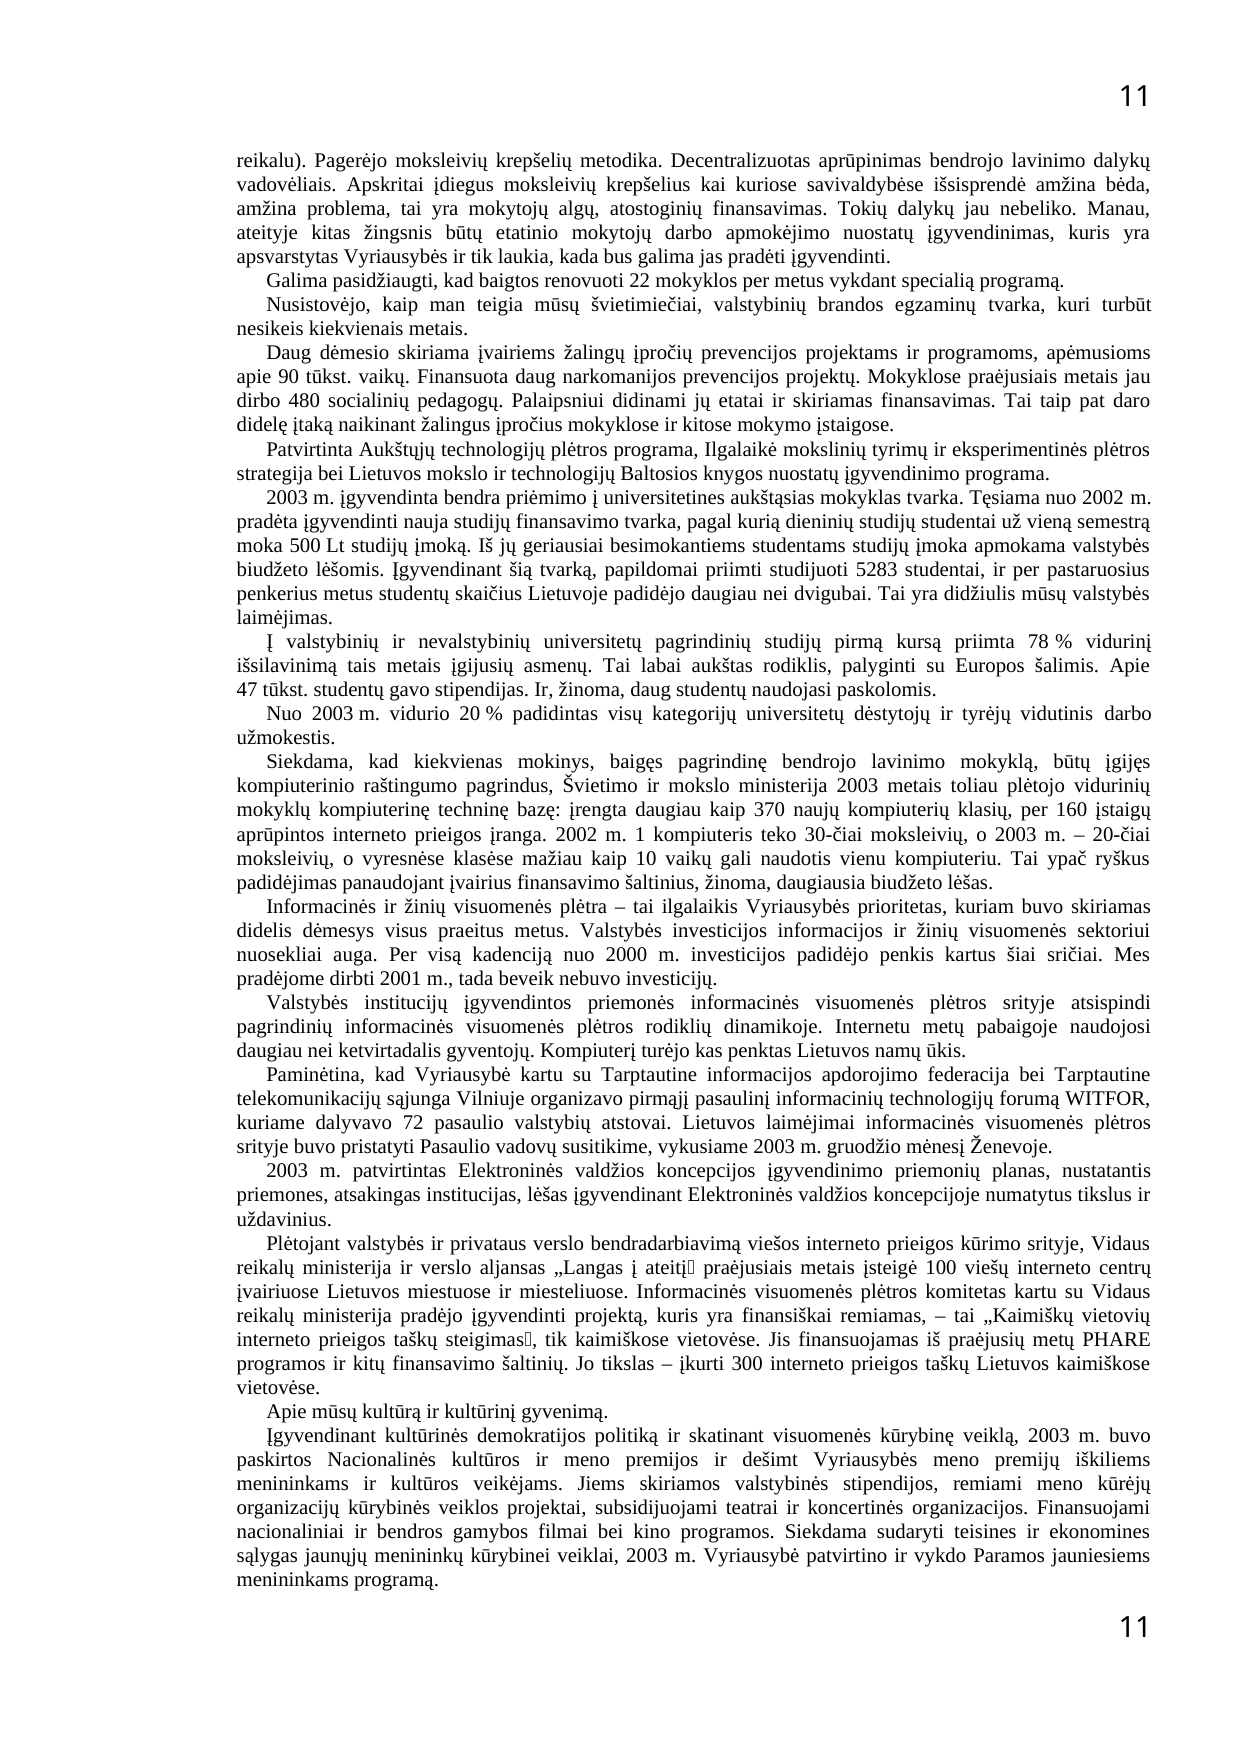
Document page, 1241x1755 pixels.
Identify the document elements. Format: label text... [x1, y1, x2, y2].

text 2003 m. įgyvendinta bendra priėmimo į universitetines aukštąsias mokyklas tvarka. Tęsiama nuo 2002 m. pradėta įgyvendinti nauja studijų finansavimo tvarka, pagal kurią dieninių studijų studentai už vieną semestrą moka 500 Lt studijų įmoką. Iš jų geriausiai besimokantiems studentams studijų įmoka apmokama valstybės biudžeto lėšomis. Įgyvendinant šią tvarką, papildomai priimti studijuoti 5283 studentai, ir per pastaruosius penkerius metus studentų skaičius Lietuvoje padidėjo daugiau nei dvigubai. Tai yra didžiulis mūsų valstybės laimėjimas. [236, 484, 1152, 629]
text Paminėtina, kad Vyriausybė kartu su Tarptautine informacijos apdorojimo federacija bei Tarptautine telekomunikacijų sąjunga Vilniuje organizavo pirmąjį pasaulinį informacinių technologijų forumą WITFOR, kuriame dalyvavo 72 pasaulio valstybių atstovai. Lietuvos laimėjimai informacinės visuomenės plėtros srityje buvo pristatyti Pasaulio vadovų susitikime, vykusiame 2003 m. gruodžio mėnesį Ženevoje. [236, 1062, 1152, 1158]
text Nuo 2003 m. vidurio 20 % padidintas visų kategorijų universitetų dėstytojų ir tyrėjų vidutinis darbo užmokestis. [236, 701, 1152, 749]
text Plėtojant valstybės ir privataus verslo bendradarbiavimą viešos interneto prieigos kūrimo srityje, Vidaus reikalų ministerija ir verslo aljansas „Langas į ateitį praėjusiais metais įsteigė 100 viešų interneto centrų įvairiuose Lietuvos miestuose ir miesteliuose. Informacinės visuomenės plėtros komitetas kartu su Vidaus reikalų ministerija pradėjo įgyvendinti projektą, kuris yra finansiškai remiamas, – tai „Kaimiškų vietovių interneto prieigos taškų steigimas, tik kaimiškose vietovėse. Jis finansuojamas iš praėjusių metų PHARE programos ir kitų finansavimo šaltinių. Jo tikslas – įkurti 300 interneto prieigos taškų Lietuvos kaimiškose vietovėse. [236, 1231, 1152, 1399]
text reikalu). Pagerėjo moksleivių krepšelių metodika. Decentralizuotas aprūpinimas bendrojo lavinimo dalykų vadovėliais. Apskritai įdiegus moksleivių krepšelius kai kuriose savivaldybėse išsisprendė amžina bėda, amžina problema, tai yra mokytojų algų, atostoginių finansavimas. Tokių dalykų jau nebeliko. Manau, ateityje kitas žingsnis būtų etatinio mokytojų darbo apmokėjimo nuostatų įgyvendinimas, kuris yra apsvarstytas Vyriausybės ir tik laukia, kada bus galima jas pradėti įgyvendinti. [236, 148, 1152, 268]
text Apie mūsų kultūrą ir kultūrinį gyvenimą. [236, 1399, 1152, 1423]
text Valstybės institucijų įgyvendintos priemonės informacinės visuomenės plėtros srityje atsispindi pagrindinių informacinės visuomenės plėtros rodiklių dinamikoje. Internetu metų pabaigoje naudojosi daugiau nei ketvirtadalis gyventojų. Kompiuterį turėjo kas penktas Lietuvos namų ūkis. [236, 990, 1152, 1062]
text Į valstybinių ir nevalstybinių universitetų pagrindinių studijų pirmą kursą priimta 78 % vidurinį išsilavinimą tais metais įgijusių asmenų. Tai labai aukštas rodiklis, palyginti su Europos šalimis. Apie 47 tūkst. studentų gavo stipendijas. Ir, žinoma, daug studentų naudojasi paskolomis. [236, 629, 1152, 701]
text Informacinės ir žinių visuomenės plėtra – tai ilgalaikis Vyriausybės prioritetas, kuriam buvo skiriamas didelis dėmesys visus praeitus metus. Valstybės investicijos informacijos ir žinių visuomenės sektoriui nuosekliai auga. Per visą kadenciją nuo 2000 m. investicijos padidėjo penkis kartus šiai sričiai. Mes pradėjome dirbti 2001 m., tada beveik nebuvo investicijų. [236, 894, 1152, 990]
text Įgyvendinant kultūrinės demokratijos politiką ir skatinant visuomenės kūrybinę veiklą, 2003 m. buvo paskirtos Nacionalinės kultūros ir meno premijos ir dešimt Vyriausybės meno premijų iškiliems menininkams ir kultūros veikėjams. Jiems skiriamos valstybinės stipendijos, remiami meno kūrėjų organizacijų kūrybinės veiklos projektai, subsidijuojami teatrai ir koncertinės organizacijos. Finansuojami nacionaliniai ir bendros gamybos filmai bei kino programos. Siekdama sudaryti teisines ir ekonomines sąlygas jaunųjų menininkų kūrybinei veiklai, 2003 m. Vyriausybė patvirtino ir vykdo Paramos jauniesiems menininkams programą. [236, 1423, 1152, 1591]
text Galima pasidžiaugti, kad baigtos renovuoti 22 mokyklos per metus vykdant specialią programą. [236, 268, 1152, 292]
text 2003 m. patvirtintas Elektroninės valdžios koncepcijos įgyvendinimo priemonių planas, nustatantis priemones, atsakingas institucijas, lėšas įgyvendinant Elektroninės valdžios koncepcijoje numatytus tikslus ir uždavinius. [236, 1158, 1152, 1231]
text Patvirtinta Aukštųjų technologijų plėtros programa, Ilgalaikė mokslinių tyrimų ir eksperimentinės plėtros strategija bei Lietuvos mokslo ir technologijų Baltosios knygos nuostatų įgyvendinimo programa. [236, 436, 1152, 484]
text Nusistovėjo, kaip man teigia mūsų švietimiečiai, valstybinių brandos egzaminų tvarka, kuri turbūt nesikeis kiekvienais metais. [236, 292, 1152, 340]
text Siekdama, kad kiekvienas mokinys, baigęs pagrindinę bendrojo lavinimo mokyklą, būtų įgijęs kompiuterinio raštingumo pagrindus, Švietimo ir mokslo ministerija 2003 metais toliau plėtojo vidurinių mokyklų kompiuterinę techninę bazę: įrengta daugiau kaip 370 naujų kompiuterių klasių, per 160 įstaigų aprūpintos interneto prieigos įranga. 2002 m. 1 kompiuteris teko 30-čiai moksleivių, o 2003 m. – 20-čiai moksleivių, o vyresnėse klasėse mažiau kaip 10 vaikų gali naudotis vienu kompiuteriu. Tai ypač ryškus padidėjimas panaudojant įvairius finansavimo šaltinius, žinoma, daugiausia biudžeto lėšas. [236, 749, 1152, 894]
text Daug dėmesio skiriama įvairiems žalingų įpročių prevencijos projektams ir programoms, apėmusioms apie 90 tūkst. vaikų. Finansuota daug narkomanijos prevencijos projektų. Mokyklose praėjusiais metais jau dirbo 480 socialinių pedagogų. Palaipsniui didinami jų etatai ir skiriamas finansavimas. Tai taip pat daro didelę įtaką naikinant žalingus įpročius mokyklose ir kitose mokymo įstaigose. [236, 340, 1152, 436]
